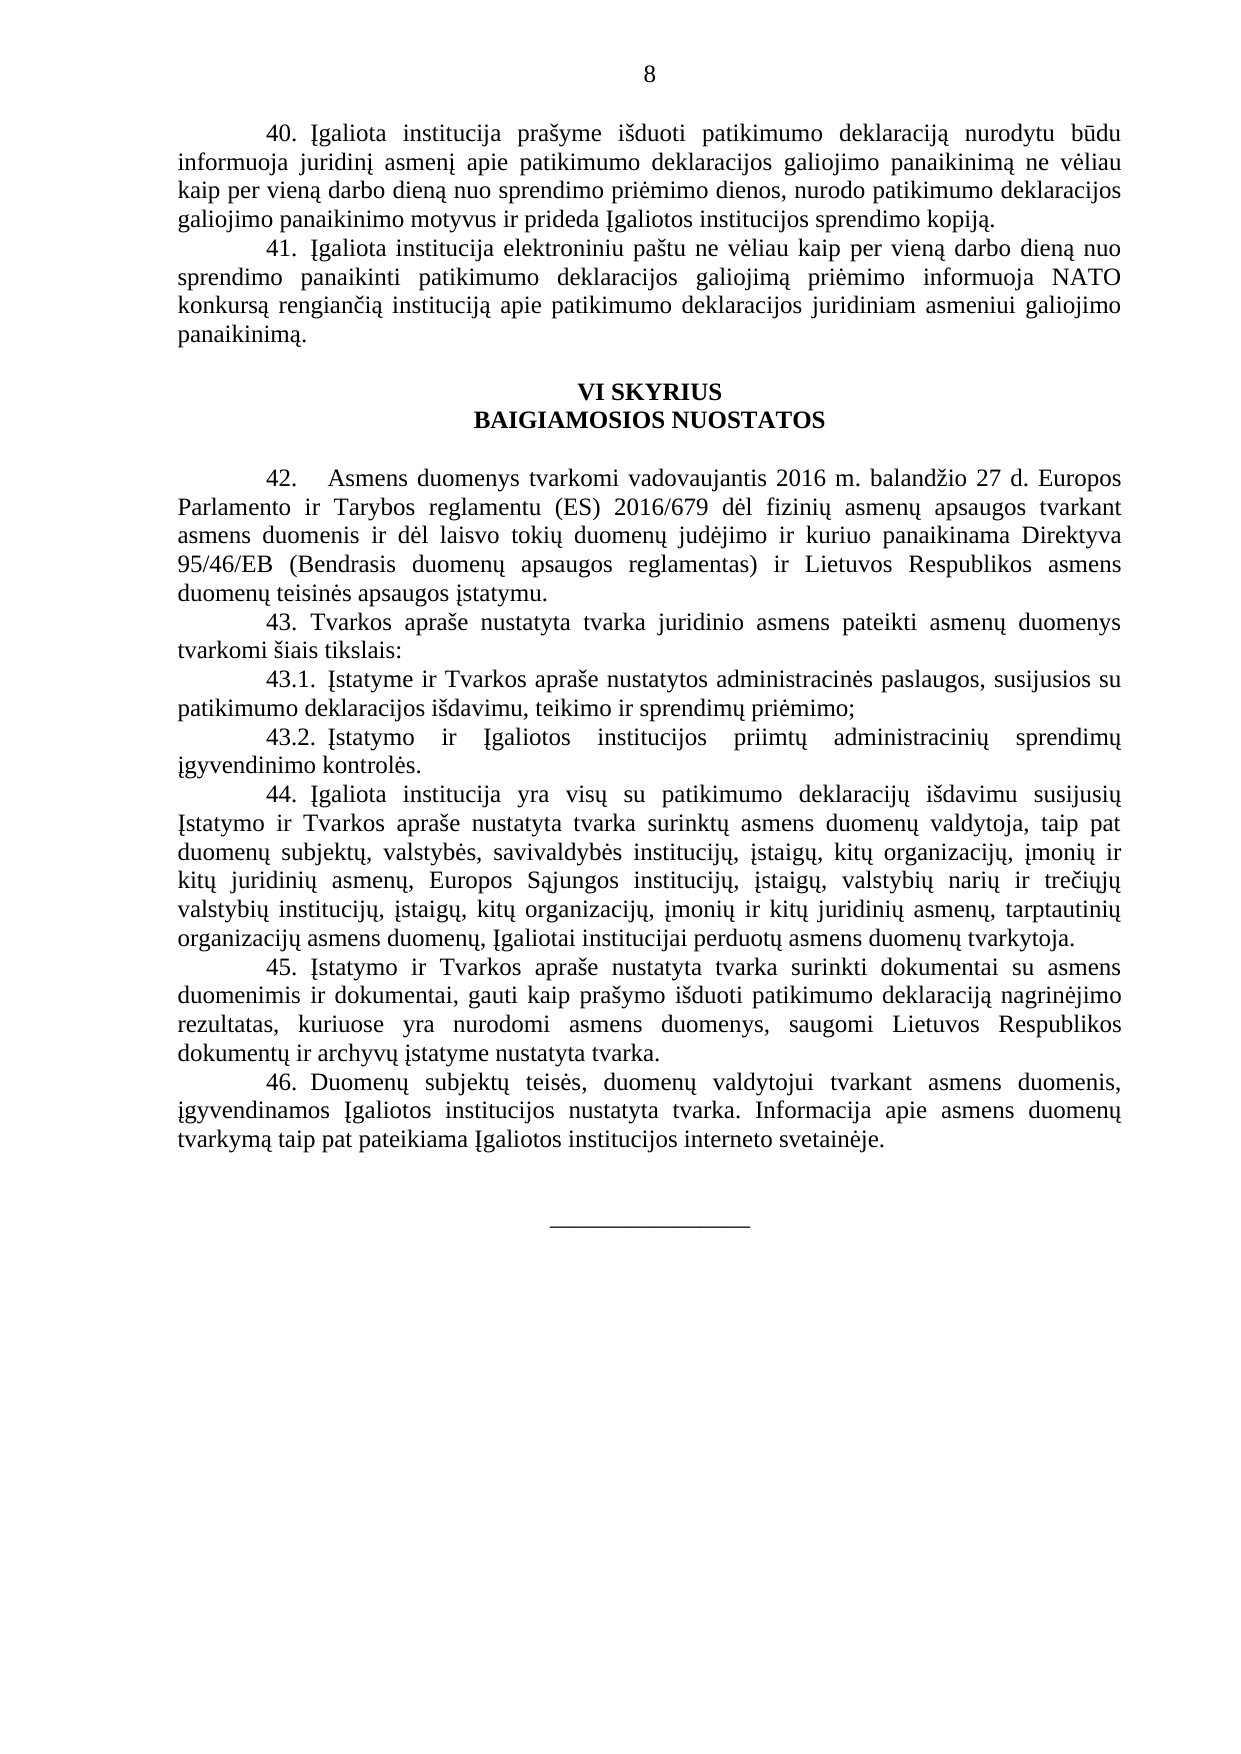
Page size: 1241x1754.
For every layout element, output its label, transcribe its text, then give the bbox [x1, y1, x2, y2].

text 43.2. Įstatymo ir Įgaliotos institucijos priimtų administracinių sprendimų įgyvendinimo kontrolės. [177, 722, 1122, 779]
text BAIGIAMOSIOS NUOSTATOS [177, 406, 1122, 434]
text 43. Tvarkos apraše nustatyta tvarka juridinio asmens pateikti asmenų duomenys tvarkomi šiais tikslais: [177, 607, 1122, 664]
text 41. Įgaliota institucija elektroniniu paštu ne vėliau kaip per vieną darbo dieną nuo sprendimo panaikinti patikimumo deklaracijos galiojimą priėmimo informuoja NATO konkursą rengiančią instituciją apie patikimumo deklaracijos juridiniam asmeniui galiojimo panaikinimą. [177, 233, 1122, 348]
text 46. Duomenų subjektų teisės, duomenų valdytojui tvarkant asmens duomenis, įgyvendinamos Įgaliotos institucijos nustatyta tvarka. Informacija apie asmens duomenų tvarkymą taip pat pateikiama Įgaliotos institucijos interneto svetainėje. [177, 1067, 1122, 1153]
text VI SKYRIUS [177, 377, 1122, 406]
text –––––––––––––––– [177, 1211, 1122, 1239]
text 44. Įgaliota institucija yra visų su patikimumo deklaracijų išdavimu susijusių Įstatymo ir Tvarkos apraše nustatyta tvarka surinktų asmens duomenų valdytoja, taip pat duomenų subjektų, valstybės, savivaldybės institucijų, įstaigų, kitų organizacijų, įmonių ir kitų juridinių asmenų, Europos Sąjungos institucijų, įstaigų, valstybių narių ir trečiųjų valstybių institucijų, įstaigų, kitų organizacijų, įmonių ir kitų juridinių asmenų, tarptautinių organizacijų asmens duomenų, Įgaliotai institucijai perduotų asmens duomenų tvarkytoja. [177, 779, 1122, 952]
text 45. Įstatymo ir Tvarkos apraše nustatyta tvarka surinkti dokumentai su asmens duomenimis ir dokumentai, gauti kaip prašymo išduoti patikimumo deklaraciją nagrinėjimo rezultatas, kuriuose yra nurodomi asmens duomenys, saugomi Lietuvos Respublikos dokumentų ir archyvų įstatyme nustatyta tvarka. [177, 952, 1122, 1067]
text 43.1. Įstatyme ir Tvarkos apraše nustatytos administracinės paslaugos, susijusios su patikimumo deklaracijos išdavimu, teikimo ir sprendimų priėmimo; [177, 664, 1122, 722]
text 42. Asmens duomenys tvarkomi vadovaujantis 2016 m. balandžio 27 d. Europos Parlamento ir Tarybos reglamentu (ES) 2016/679 dėl fizinių asmenų apsaugos tvarkant asmens duomenis ir dėl laisvo tokių duomenų judėjimo ir kuriuo panaikinama Direktyva 95/46/EB (Bendrasis duomenų apsaugos reglamentas) ir Lietuvos Respublikos asmens duomenų teisinės apsaugos įstatymu. [177, 463, 1122, 607]
text 40. Įgaliota institucija prašyme išduoti patikimumo deklaraciją nurodytu būdu informuoja juridinį asmenį apie patikimumo deklaracijos galiojimo panaikinimą ne vėliau kaip per vieną darbo dieną nuo sprendimo priėmimo dienos, nurodo patikimumo deklaracijos galiojimo panaikinimo motyvus ir prideda Įgaliotos institucijos sprendimo kopiją. [177, 118, 1122, 233]
